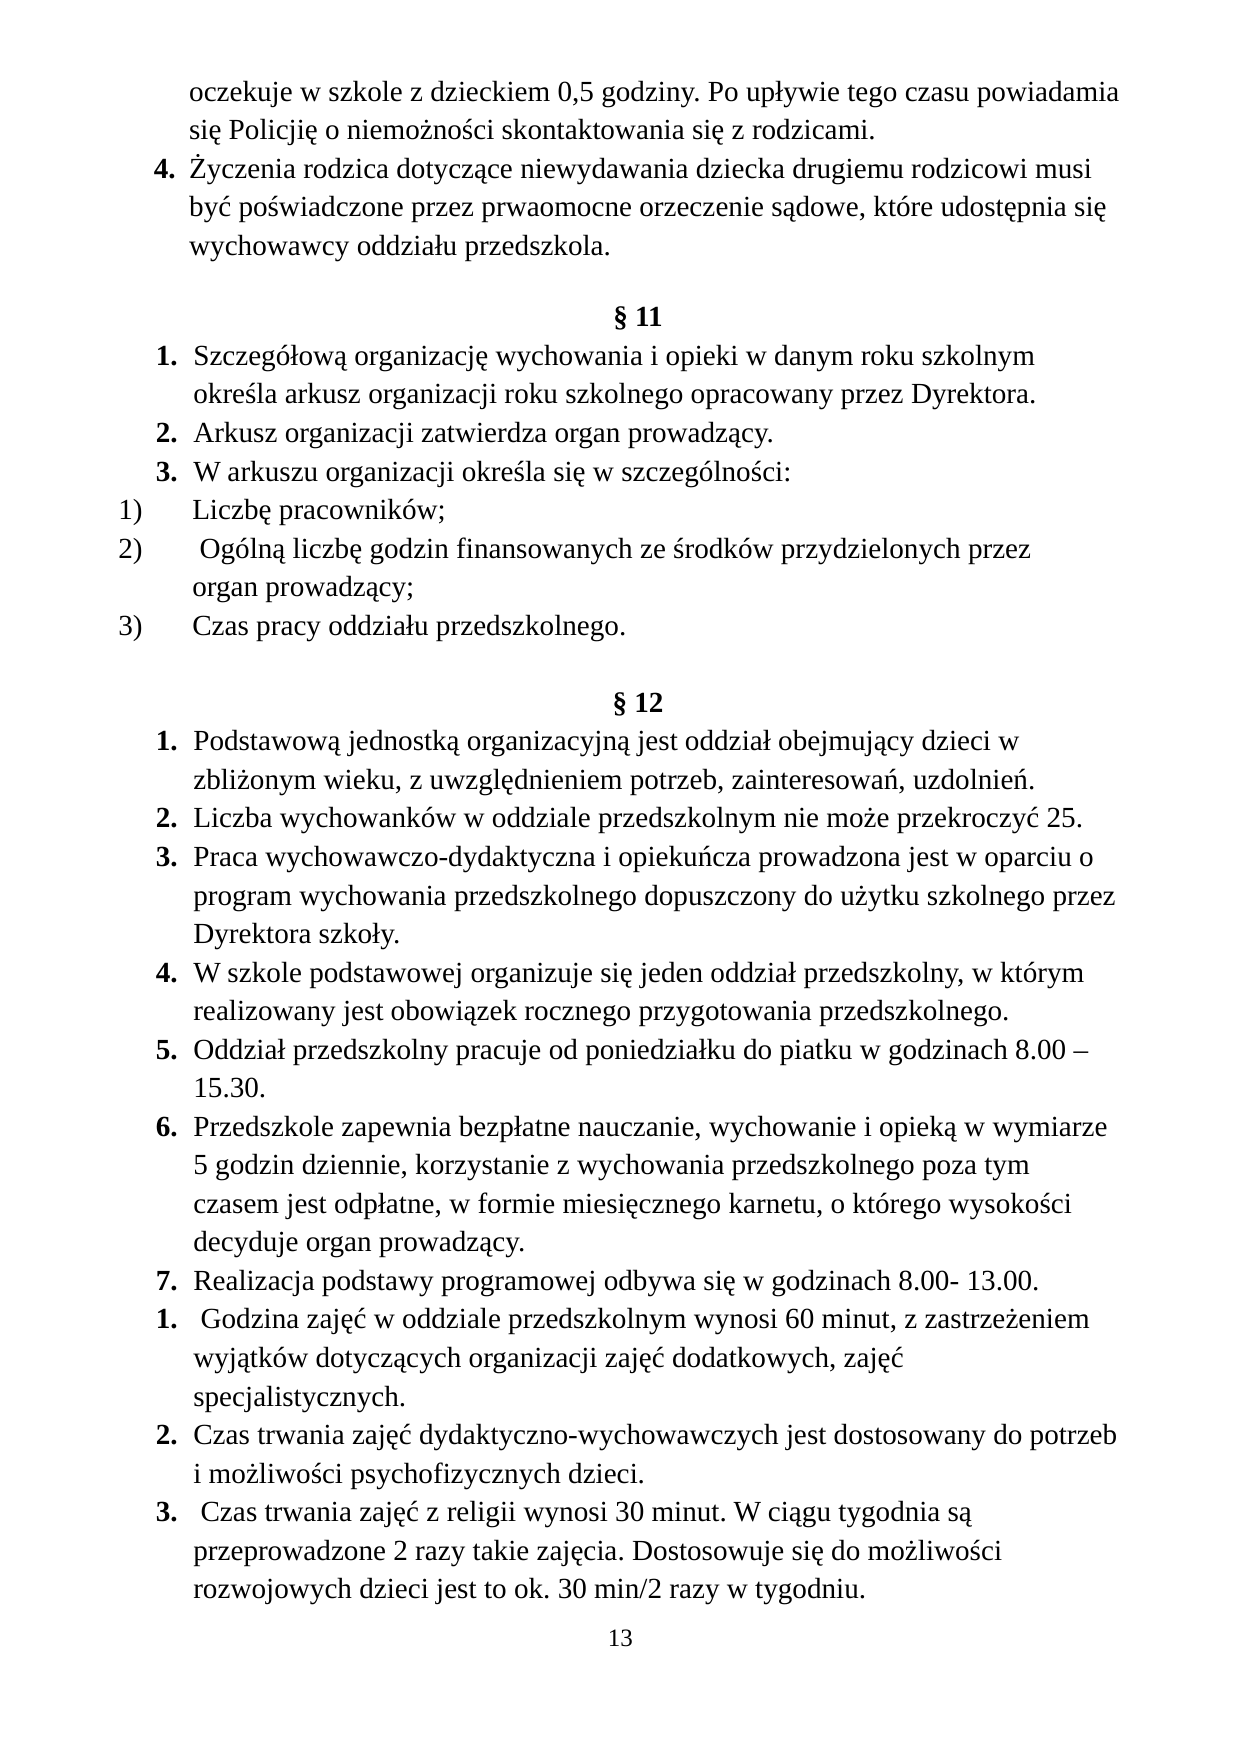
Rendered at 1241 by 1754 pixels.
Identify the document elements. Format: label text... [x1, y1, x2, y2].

text 3) Czas pracy oddziału przedszkolnego. [118, 608, 1122, 641]
text § 11 [153, 299, 1122, 333]
text § 12 [153, 685, 1122, 718]
list Arkusz organizacji zatwierdza organ prowadzący. [156, 415, 1122, 449]
list oczekuje w szkole z dzieckiem 0,5 godziny. Po upływie tego czasu powiadamia się Policjię o niemożności skontaktowania się z rodzicami. [153, 74, 1122, 146]
list Czas trwania zajęć z religii wynosi 30 minut. W ciągu tygodnia są przeprowadzone 2 razy takie zajęcia. Dostosowuje się do możliwości rozwojowych dzieci jest to ok. 30 min/2 razy w tygodniu. [156, 1494, 1122, 1605]
text 1) Liczbę pracowników; [118, 492, 1122, 526]
list Oddział przedszkolny pracuje od poniedziałku do piatku w godzinach 8.00 – 15.30. [156, 1032, 1122, 1104]
list Liczba wychowanków w oddziale przedszkolnym nie może przekroczyć 25. [156, 801, 1122, 834]
list Praca wychowawczo-dydaktyczna i opiekuńcza prowadzona jest w oparciu o program wychowania przedszkolnego dopuszczony do użytku szkolnego przez Dyrektora szkoły. [156, 839, 1122, 950]
list Szczegółową organizację wychowania i opieki w danym roku szkolnym określa arkusz organizacji roku szkolnego opracowany przez Dyrektora. [156, 338, 1122, 410]
text 2) Ogólną liczbę godzin finansowanych ze środków przydzielonych przez organ prowadzący; [118, 531, 1122, 603]
list Podstawową jednostką organizacyjną jest oddział obejmujący dzieci w zbliżonym wieku, z uwzględnieniem potrzeb, zainteresowań, uzdolnień. [156, 723, 1122, 796]
list W szkole podstawowej organizuje się jeden oddział przedszkolny, w którym realizowany jest obowiązek rocznego przygotowania przedszkolnego. [156, 955, 1122, 1027]
list Życzenia rodzica dotyczące niewydawania dziecka drugiemu rodzicowi musi być poświadczone przez prwaomocne orzeczenie sądowe, które udostępnia się wychowawcy oddziału przedszkola. [153, 151, 1122, 261]
list Godzina zajęć w oddziale przedszkolnym wynosi 60 minut, z zastrzeżeniem wyjątków dotyczących organizacji zajęć dodatkowych, zajęć specjalistycznych. [156, 1302, 1122, 1412]
list Czas trwania zajęć dydaktyczno-wychowawczych jest dostosowany do potrzeb i możliwości psychofizycznych dzieci. [156, 1417, 1122, 1489]
list W arkuszu organizacji określa się w szczególności: [156, 454, 1122, 487]
list Przedszkole zapewnia bezpłatne nauczanie, wychowanie i opieką w wymiarze 5 godzin dziennie, korzystanie z wychowania przedszkolnego poza tym czasem jest odpłatne, w formie miesięcznego karnetu, o którego wysokości decyduje organ prowadzący. [156, 1109, 1122, 1258]
list Realizacja podstawy programowej odbywa się w godzinach 8.00- 13.00. [156, 1263, 1122, 1297]
